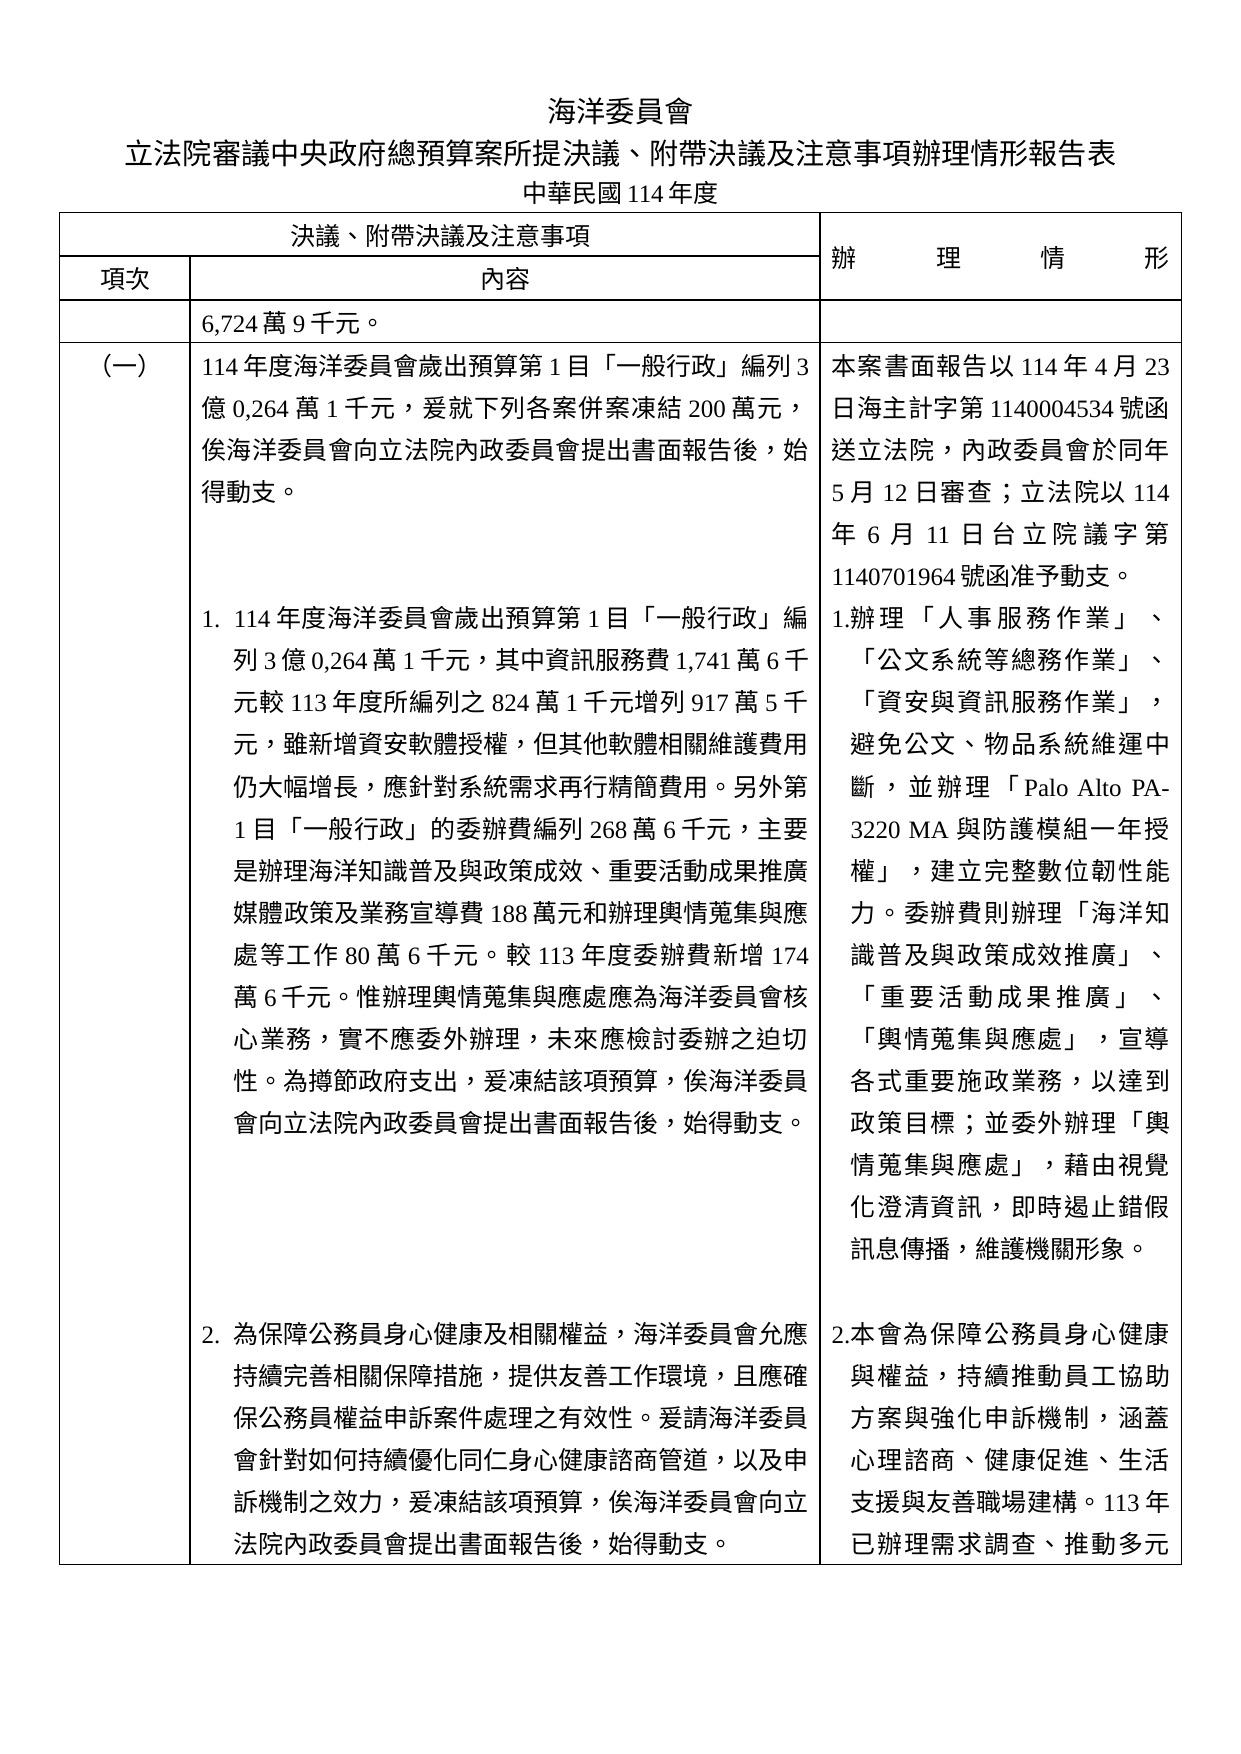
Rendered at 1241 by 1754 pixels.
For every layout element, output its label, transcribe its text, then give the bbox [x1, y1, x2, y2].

table_cell 6,724萬9千元。 [191, 301, 819, 342]
table_cell 114年度海洋委員會歲出預算第1目「一般行政」編列3億0,264萬1千元，爰就下列各案併案凍結200萬元，俟海洋委員會向立法院內政委員會提出書面報告後，始得動支。 114年度海洋委員會歲出預算第1目「一般行政」編列3億0,264萬1千元，其中資訊服務費1,741萬6千元較113年度所編列之824萬1千元增列917萬5千元，雖新增資安軟體授權，但其他軟體相關維護費用仍大幅增長，應針對系統需求再行精簡費用。另外第1目「一般行政」的委辦費編列268萬6千元，主要是辦理海洋知識普及與政策成效、重要活動成果推廣媒體政策及業務宣導費188萬元和辦理輿情蒐集與應處等工作80萬6千元。較113年度委辦費新增174萬6千元。惟辦理輿情蒐集與應處應為海洋委員會核心業務，實不應委外辦理，未來應檢討委辦之迫切性。為撙節政府支出，爰凍結該項預算，俟海洋委員會向立法院內政委員會提出書面報告後，始得動支。 為保障公務員身心健康及相關權益，海洋委員會允應持續完善相關保障措施，提供友善工作環境，且應確保公務員權益申訴案件處理之有效性。爰請海洋委員會針對如何持續優化同仁身心健康諮商管道，以及申訴機制之效力，爰凍結該項預算，俟海洋委員會向立法院內政委員會提出書面報告後，始得動支。 114年度海洋委員會歲出預算於第1目「一般行政」項下「基本行政工作維持」中「業務費」編列預算6,628萬6千元。據海洋委員會114年度預算案項目「海洋業務－辦公廳舍新建工程」，編列第5年經費3 億8,233萬8千元，該計畫總經費為11億3,362萬2千元，分6年辦理，110至113年度已編列4億8,056萬6 千元，惟觀察該辦公廳舍新建工程預算執行情形，自112年底及113年8月底預算執行率分別為60.39%及46.52%。上開預算執行率均屬偏低，應檢討計畫預算控管並掌握工程進度，而預算執行及控管乃承辦單位之責，故該工程預算執行成效之低落，海洋委員會秘書室有督辦不力之嫌，爰凍結該項預算，俟海洋委員會向立法院內政委員會提出書面報告後，始得動支。 114年度海洋委員會歲出預算於「一般行政」項下「基本行政工作維持」分支計畫，編列業務費－資訊服務費1,741萬6千元。較113年度預算數824萬1千元，增加917萬5千元，增幅高達111.33%。考量政府經費短絀，資源有限，海洋委員會應撙節支用，爰凍結該項預算，俟海洋委員會向立法院內政委員會提出書面報告後，始得動支。 114年度海洋委員會歲出預算於「一般行政」項下「基本行政工作維持」分支計畫，編列業務費－委辦費268萬6千元。較113年度預算數94萬元，增加174萬6千元，增幅高達185.74%。考量政府經費短絀，資源有限，海洋委員會應撙節支用，爰凍結該項預算俟海洋委員會向立法院內政委員會提出書面 報告後，始得動支。 114年度海洋委員會歲出預算於第1目「一般行政」(9)委辦費268萬6千元：<1>辦理海洋知識普及與政策成效、重要活動成果推廣媒體政策及業務宣導費，編列預算188萬元。海洋委員會媒體政策及業務宣導費近兩年成長幅度高達231.69%，而編列在「一般行政」項下的媒體政策及業務宣導費增幅幅度亦達到兩倍。媒體政策及業務宣導費應僅作為政府機關推動業務的輔助手段，現階段海洋委員會各項子法以及配套法規皆立法通過或尚未上路，急於用於宣導顯無必要性。考量當前國家財政面臨的嚴峻壓力，政府應優先將資源投入緊急且效益突出的領域，以確保資源配置的合理性與效能，並避免非必要支出，減少財政負擔，同時提升政策執行的效率與成效。爰凍結該項預算，俟海洋委員會於3個月內，向立法院內政委員會提出書面報告後，始得動支。 [191, 343, 819, 1564]
table_cell 內容 [191, 257, 819, 299]
table_cell [60, 301, 189, 342]
table_cell 本案書面報告以114年4月23日海主計字第1140004534號函送立法院，內政委員會於同年5月12日審查；立法院以114年6月11日台立院議字第1140701964號函准予動支。 辦理「人事服務作業」、「公文系統等總務作業」、「資安與資訊服務作業」，避免公文、物品系統維運中斷，並辦理「Palo Alto PA-3220 MA與防護模組一年授權」，建立完整數位韌性能力。委辦費則辦理「海洋知識普及與政策成效推廣」、「重要活動成果推廣」、「輿情蒐集與應處」，宣導各式重要施政業務，以達到政策目標；並委外辦理「輿情蒐集與應處」，藉由視覺化澄清資訊，即時遏止錯假訊息傳播，維護機關形象。 本會為保障公務員身心健康與權益，持續推動員工協助方案與強化申訴機制，涵蓋心理諮商、健康促進、生活支援與友善職場建構。113年已辦理需求調查、推動多元 [821, 343, 1181, 1564]
table_header 決議、附帶決議及注意事項 [60, 213, 819, 255]
table_cell （一） [60, 343, 189, 1564]
table_cell [821, 301, 1181, 342]
table_cell 項次 [60, 257, 189, 299]
table_header 辦理情形 [821, 213, 1181, 299]
